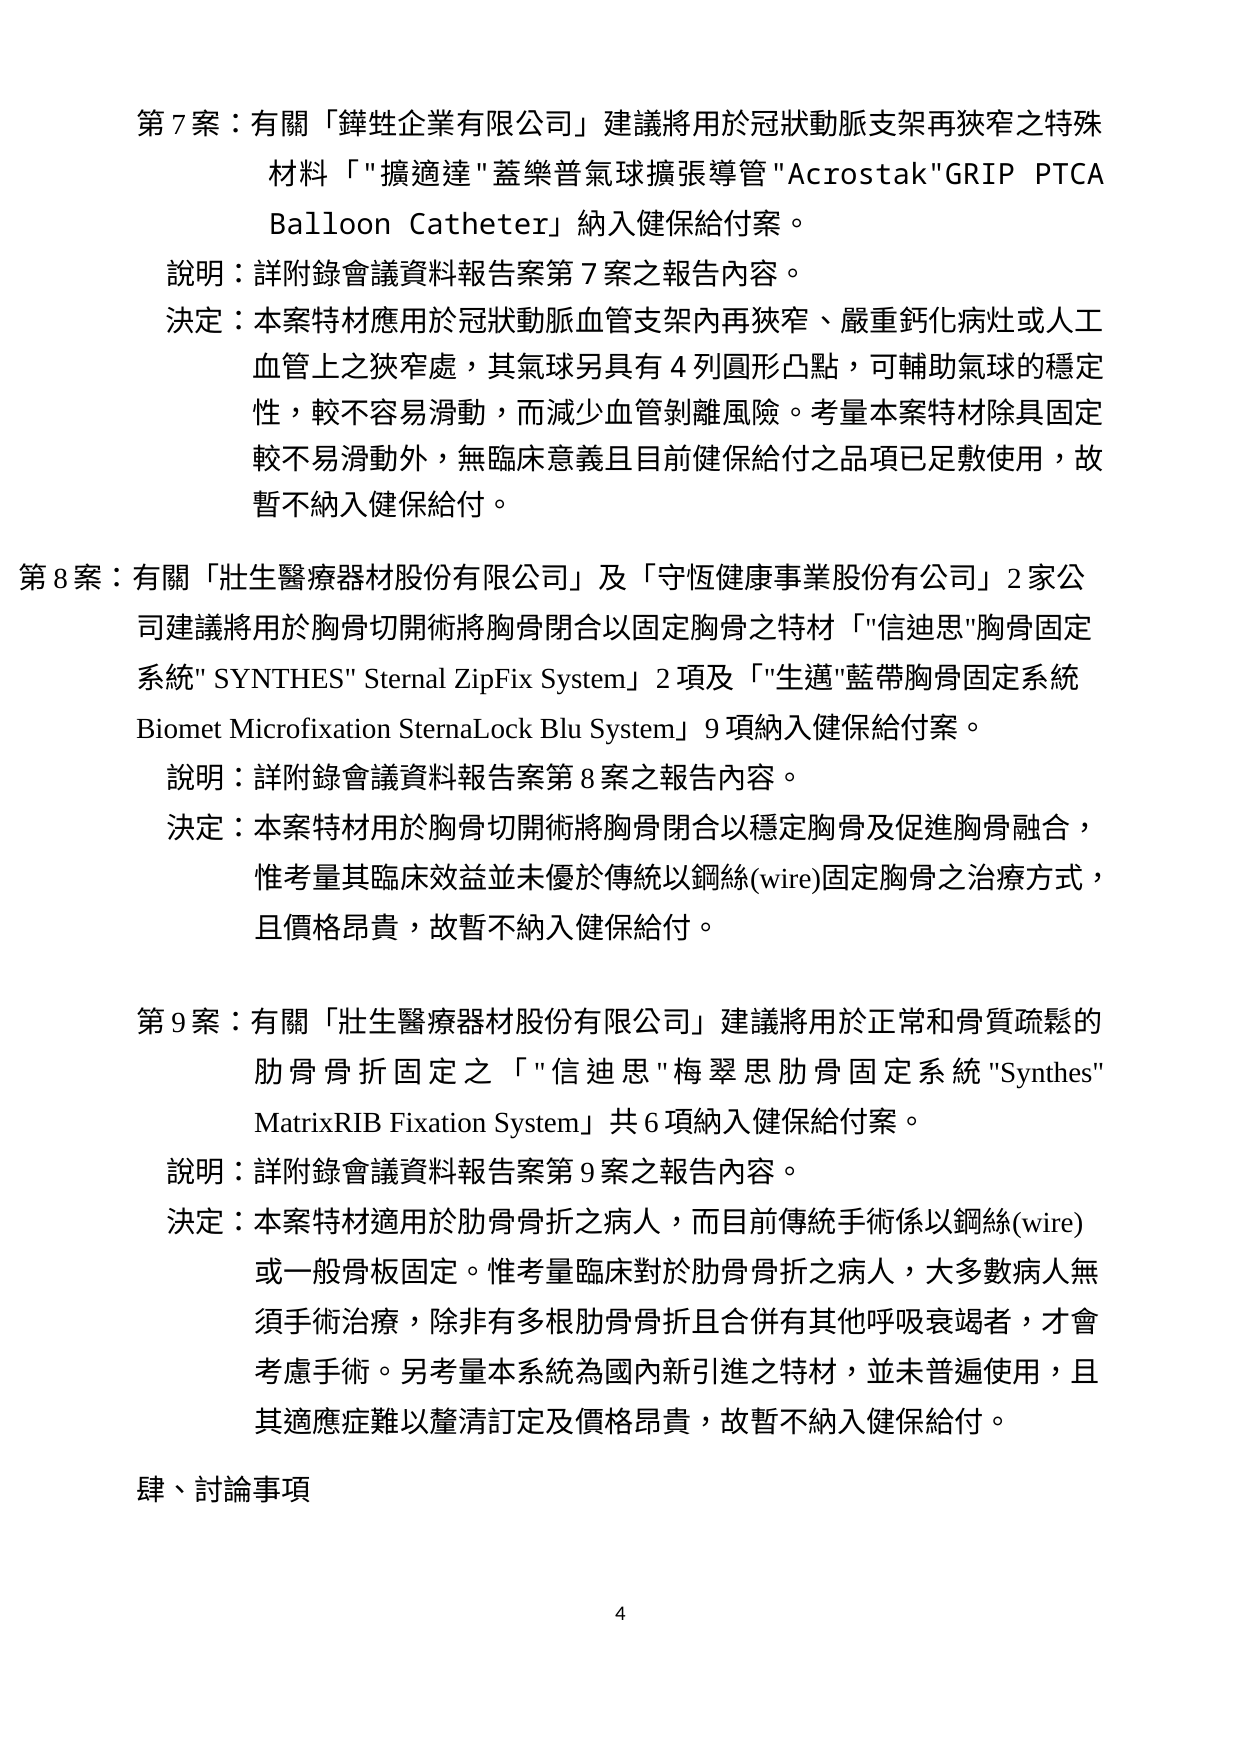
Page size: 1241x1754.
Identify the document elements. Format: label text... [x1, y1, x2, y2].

text 決定：本案特材應用於冠狀動脈血管支架內再狹窄、嚴重鈣化病灶或人工血管上之狹窄處，其氣球另具有4列圓形凸點，可輔助氣球的穩定性，較不容易滑動，而減少血管剝離風險。考量本案特材除具固定較不易滑動外，無臨床意義且目前健保給付之品項已足敷使用，故暫不納入健保給付。 [165, 294, 1104, 523]
text 第8案：有關「壯生醫療器材股份有限公司」及「守恆健康事業股份有公司」2家公司建議將用於胸骨切開術將胸骨閉合以固定胸骨之特材「"信迪思"胸骨固定系統" SYNTHES" Sternal ZipFix System」2項及「"生邁"藍帶胸骨固定系統Biomet Microfixation SternaLock Blu System」9項納入健保給付案。 [18, 548, 1104, 748]
text 說明：詳附錄會議資料報告案第9案之報告內容。 [166, 1142, 1104, 1192]
text 肆、討論事項 [136, 1461, 1104, 1511]
text 決定：本案特材適用於肋骨骨折之病人，而目前傳統手術係以鋼絲(wire)或一般骨板固定。惟考量臨床對於肋骨骨折之病人，大多數病人無須手術治療，除非有多根肋骨骨折且合併有其他呼吸衰竭者，才會考慮手術。另考量本系統為國內新引進之特材，並未普遍使用，且其適應症難以釐清訂定及價格昂貴，故暫不納入健保給付。 [166, 1192, 1104, 1442]
text 說明：詳附錄會議資料報告案第7案之報告內容。 [166, 244, 1104, 294]
text 說明：詳附錄會議資料報告案第8案之報告內容。 [166, 748, 1104, 798]
text 決定：本案特材用於胸骨切開術將胸骨閉合以穩定胸骨及促進胸骨融合，惟考量其臨床效益並未優於傳統以鋼絲(wire)固定胸骨之治療方式，且價格昂貴，故暫不納入健保給付。 [166, 798, 1104, 948]
text 第9案：有關「壯生醫療器材股份有限公司」建議將用於正常和骨質疏鬆的肋骨骨折固定之「"信迪思"梅翠思肋骨固定系統"Synthes" MatrixRIB Fixation System」共6項納入健保給付案。 [136, 992, 1104, 1142]
text 第7案：有關「鏵甡企業有限公司」建議將用於冠狀動脈支架再狹窄之特殊材料「"擴適達"蓋樂普氣球擴張導管"Acrostak"GRIP PTCA Balloon Catheter」納入健保給付案。 [136, 94, 1104, 244]
